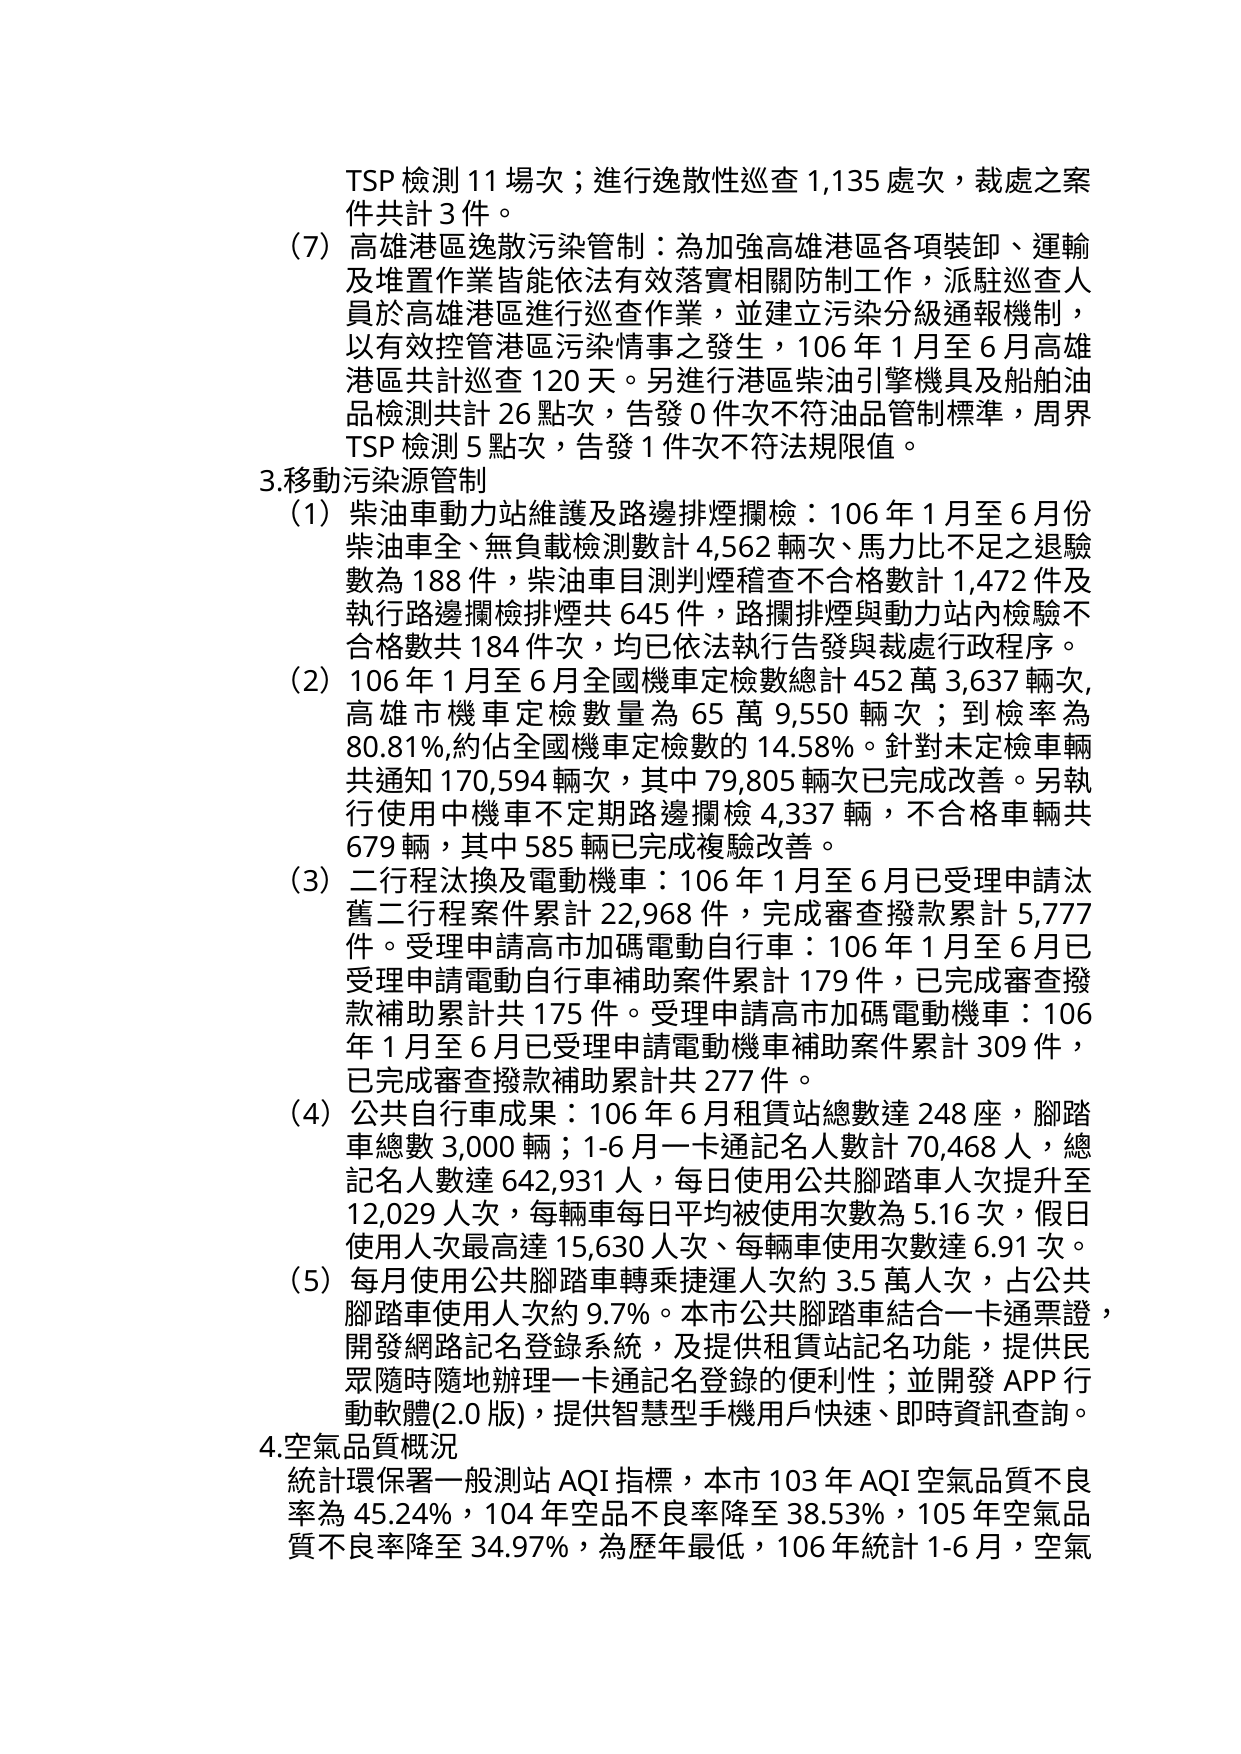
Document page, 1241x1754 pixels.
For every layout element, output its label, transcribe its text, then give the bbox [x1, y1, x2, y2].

text 4.空氣品質概況 [259, 1431, 1092, 1464]
text （1）柴油車動力站維護及路邊排煙攔檢：106年1月至6月份柴油車全、無負載檢測數計4,562輛次、馬力比不足之退驗數為188件，柴油車目測判煙稽查不合格數計1,472件及執行路邊攔檢排煙共645件，路攔排煙與動力站內檢驗不合格數共184件次，均已依法執行告發與裁處行政程序。 [273, 498, 1092, 664]
text （2）106年1月至6月全國機車定檢數總計452萬3,637輛次,高雄市機車定檢數量為65萬9,550輛次；到檢率為80.81%,約佔全國機車定檢數的14.58%。針對未定檢車輛共通知170,594輛次，其中79,805輛次已完成改善。另執行使用中機車不定期路邊攔檢4,337輛，不合格車輛共679輛，其中585輛已完成複驗改善。 [273, 664, 1092, 864]
text 3.移動污染源管制 [259, 464, 1092, 498]
text （4）公共自行車成果：106年6月租賃站總數達248座，腳踏車總數3,000輛；1-6月一卡通記名人數計70,468人，總記名人數達642,931人，每日使用公共腳踏車人次提升至12,029人次，每輛車每日平均被使用次數為5.16次，假日使用人次最高達15,630人次、每輛車使用次數達6.91次。 [273, 1098, 1092, 1264]
text （3）二行程汰換及電動機車：106年1月至6月已受理申請汰舊二行程案件累計22,968件，完成審查撥款累計5,777件。受理申請高市加碼電動自行車：106年1月至6月已受理申請電動自行車補助案件累計179件，已完成審查撥款補助累計共175件。受理申請高市加碼電動機車：106年1月至6月已受理申請電動機車補助案件累計309件，已完成審查撥款補助累計共277件。 [273, 864, 1092, 1098]
text TSP檢測11場次；進行逸散性巡查1,135處次，裁處之案件共計3件。 [273, 164, 1092, 231]
text （7）高雄港區逸散污染管制：為加強高雄港區各項裝卸、運輸及堆置作業皆能依法有效落實相關防制工作，派駐巡查人員於高雄港區進行巡查作業，並建立污染分級通報機制，以有效控管港區污染情事之發生，106年1月至6月高雄港區共計巡查120天。另進行港區柴油引擎機具及船舶油品檢測共計26點次，告發0件次不符油品管制標準，周界TSP檢測5點次，告發1件次不符法規限值。 [273, 231, 1092, 464]
text （5）每月使用公共腳踏車轉乘捷運人次約3.5萬人次，占公共腳踏車使用人次約9.7%。本市公共腳踏車結合一卡通票證，開發網路記名登錄系統，及提供租賃站記名功能，提供民眾隨時隨地辦理一卡通記名登錄的便利性；並開發APP行動軟體(2.0版)，提供智慧型手機用戶快速、即時資訊查詢。 [273, 1264, 1092, 1431]
text 統計環保署一般測站AQI指標，本市103年AQI空氣品質不良率為45.24%，104年空品不良率降至38.53%，105年空氣品質不良率降至34.97%，為歷年最低，106年統計1-6月，空氣 [288, 1464, 1092, 1564]
